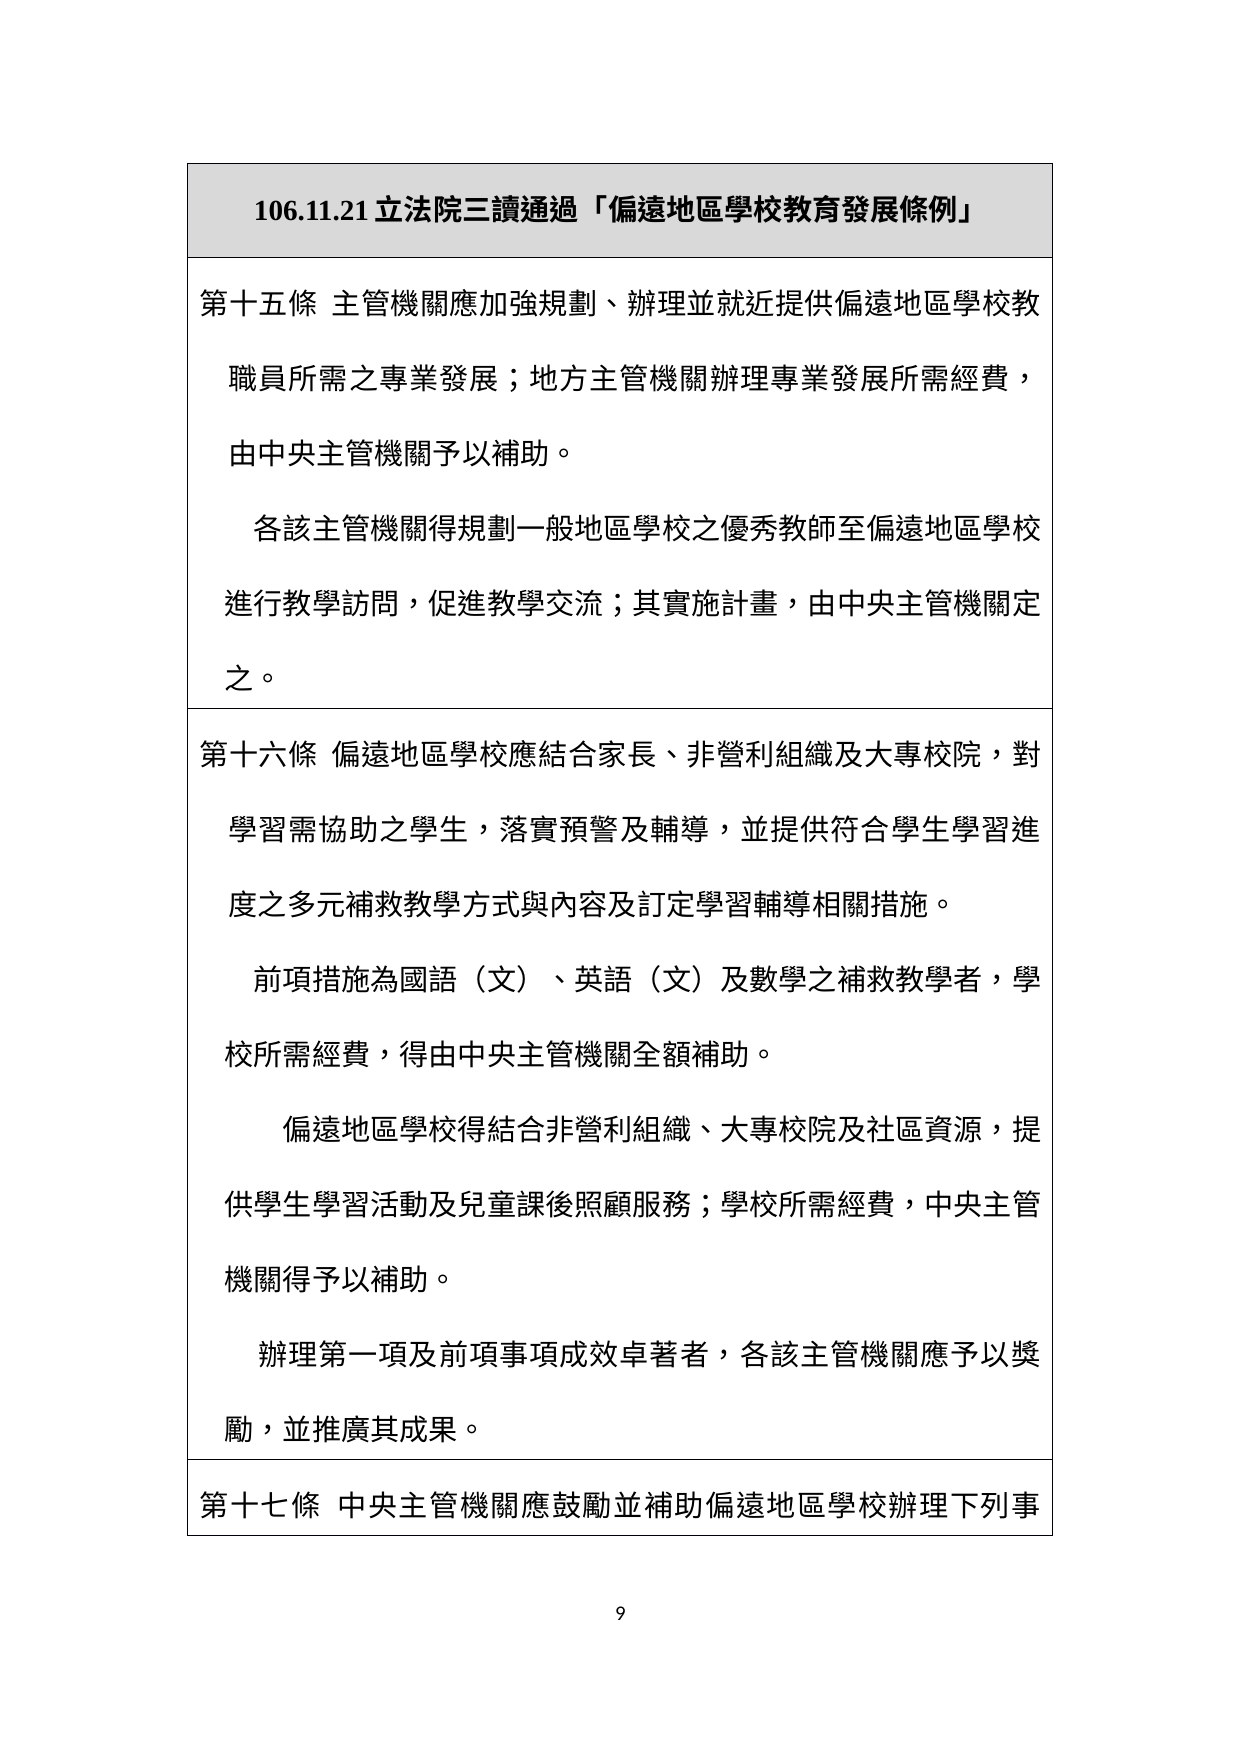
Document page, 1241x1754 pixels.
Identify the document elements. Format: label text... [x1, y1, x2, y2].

table_cell 第十五條 主管機關應加強規劃、辦理並就近提供偏遠地區學校教職員所需之專業發展；地方主管機關辦理專業發展所需經費，由中央主管機關予以補助。 各該主管機關得規劃一般地區學校之優秀教師至偏遠地區學校進行教學訪問，促進教學交流；其實施計畫，由中央主管機關定之。 [188, 258, 1052, 708]
table_header 106.11.21立法院三讀通過「偏遠地區學校教育發展條例」 [188, 164, 1052, 257]
table_cell 第十七條 中央主管機關應鼓勵並補助偏遠地區學校辦理下列事 [188, 1460, 1052, 1535]
table_cell 第十六條 偏遠地區學校應結合家長、非營利組織及大專校院，對學習需協助之學生，落實預警及輔導，並提供符合學生學習進度之多元補救教學方式與內容及訂定學習輔導相關措施。 前項措施為國語（文）、英語（文）及數學之補救教學者，學校所需經費，得由中央主管機關全額補助。 偏遠地區學校得結合非營利組織、大專校院及社區資源，提供學生學習活動及兒童課後照顧服務；學校所需經費，中央主管機關得予以補助。 辦理第一項及前項事項成效卓著者，各該主管機關應予以獎勵，並推廣其成果。 [188, 709, 1052, 1459]
